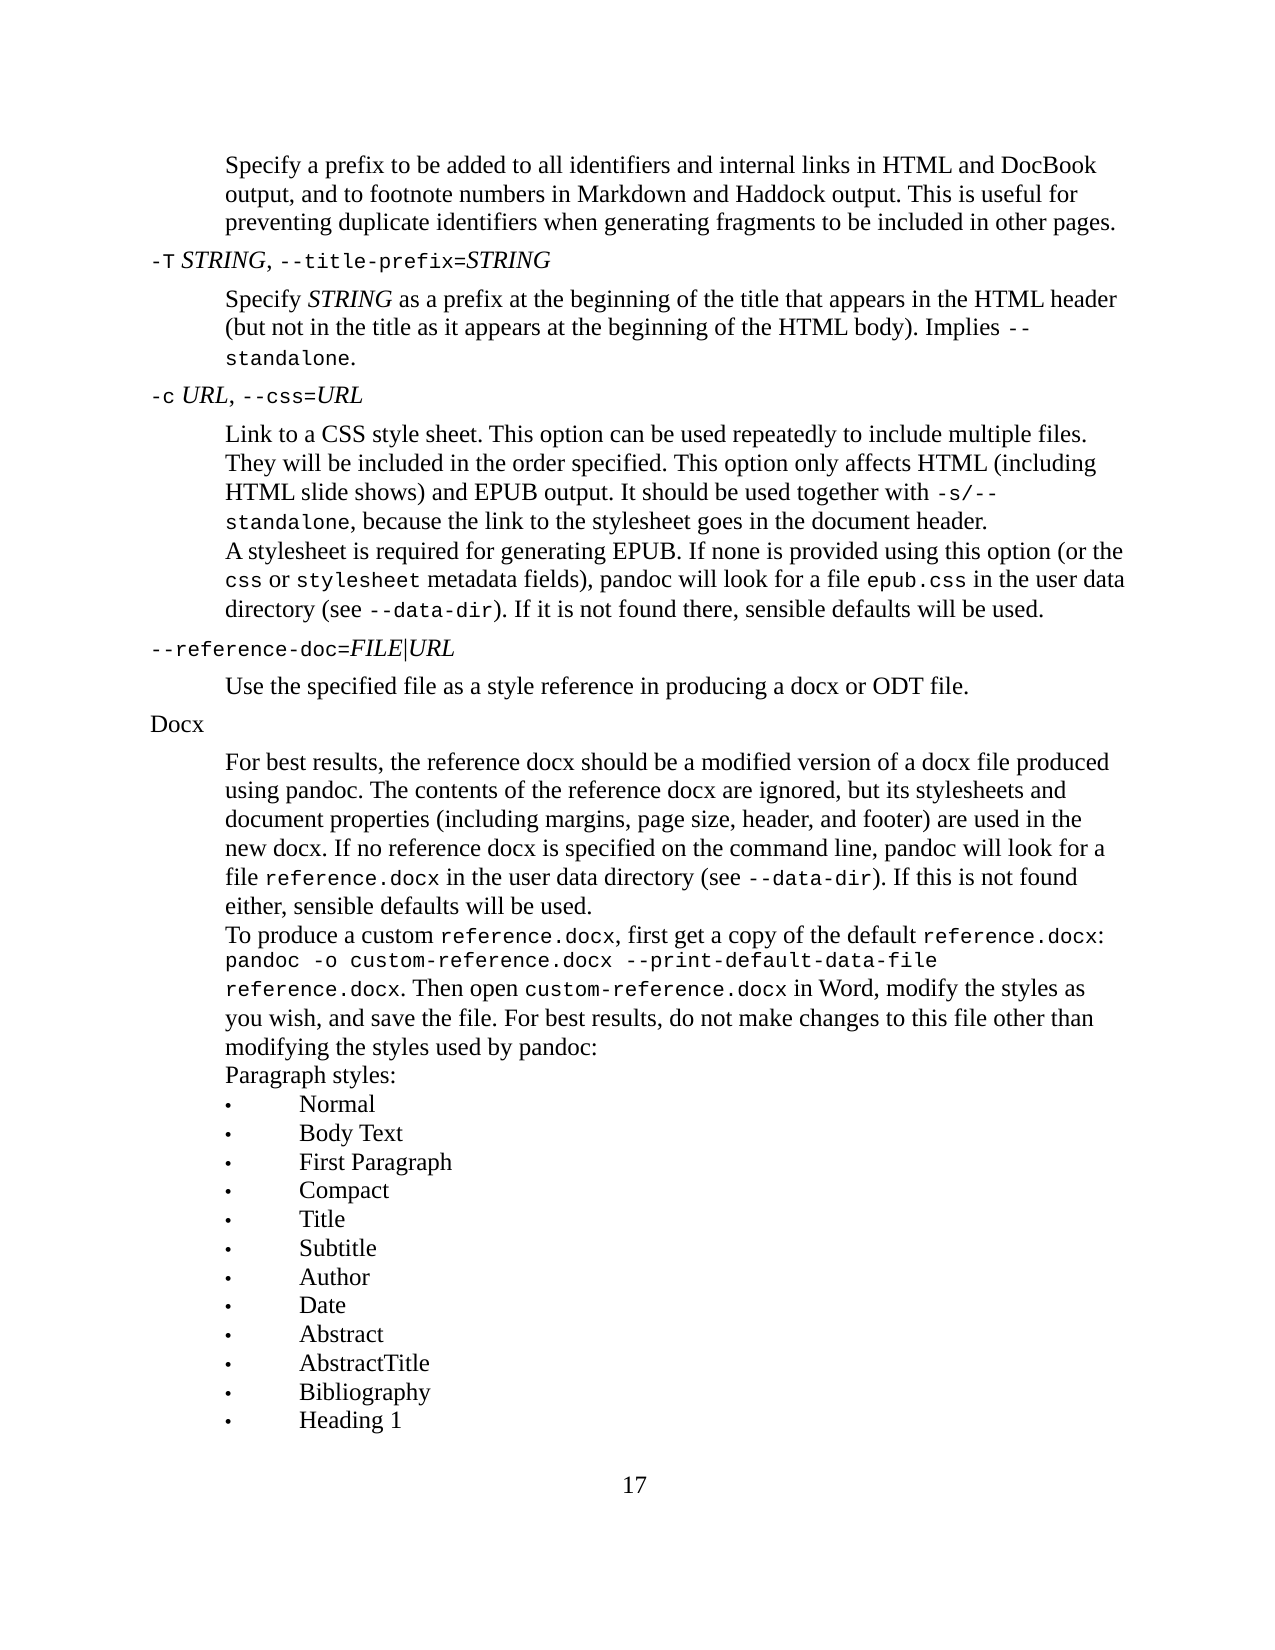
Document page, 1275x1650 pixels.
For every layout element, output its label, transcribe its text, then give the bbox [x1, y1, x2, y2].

text Specify a prefix to be added to all identifiers and internal links in HTML and DocBook output, and to footnote numbers in Markdown and Haddock output. This is useful for preventing duplicate identifiers when generating fragments to be included in other pages. [225, 150, 1125, 236]
text A stylesheet is required for generating EPUB. If none is provided using this option (or the css or stylesheet metadata fields), pandoc will look for a file epub.css in the user data directory (see --data-dir). If it is not found there, sensible defaults will be used. [225, 536, 1125, 624]
list Title [225, 1204, 1125, 1233]
list Bibliography [225, 1377, 1125, 1405]
list Body Text [225, 1118, 1125, 1147]
text Paragraph styles: [225, 1060, 1125, 1089]
list Subtitle [225, 1233, 1125, 1262]
text To produce a custom reference.docx, first get a copy of the default reference.docx: pandoc -o custom-reference.docx --print-default-data-file reference.docx. Then open custom-reference.docx in Word, modify the styles as you wish, and save the file. For best results, do not make changes to this file other than modifying the styles used by pandoc: [225, 920, 1125, 1060]
text Specify STRING as a prefix at the beginning of the title that appears in the HTML header (but not in the title as it appears at the beginning of the HTML body). Implies --standalone. [225, 284, 1125, 372]
list First Paragraph [225, 1147, 1125, 1175]
text --reference-doc=FILE|URL [150, 633, 1125, 662]
list Date [225, 1290, 1125, 1319]
text -T STRING, --title-prefix=STRING [150, 245, 1125, 275]
list Author [225, 1262, 1125, 1290]
text Docx [150, 709, 1125, 738]
text -c URL, --css=URL [150, 381, 1125, 410]
list Abstract [225, 1319, 1125, 1348]
list Normal [225, 1089, 1125, 1118]
text Link to a CSS style sheet. This option can be used repeatedly to include multiple files. They will be included in the order specified. This option only affects HTML (including HTML slide shows) and EPUB output. It should be used together with -s/--standalone, because the link to the stylesheet goes in the document header. [225, 419, 1125, 536]
list Heading 1 [225, 1405, 1125, 1434]
list AbstractTitle [225, 1348, 1125, 1377]
text Use the specified file as a style reference in producing a docx or ODT file. [225, 671, 1125, 700]
text For best results, the reference docx should be a modified version of a docx file produced using pandoc. The contents of the reference docx are ignored, but its stylesheets and document properties (including margins, page size, header, and footer) are used in the new docx. If no reference docx is specified on the command line, pandoc will look for a file reference.docx in the user data directory (see --data-dir). If this is not found either, sensible defaults will be used. [225, 747, 1125, 920]
list Compact [225, 1175, 1125, 1204]
